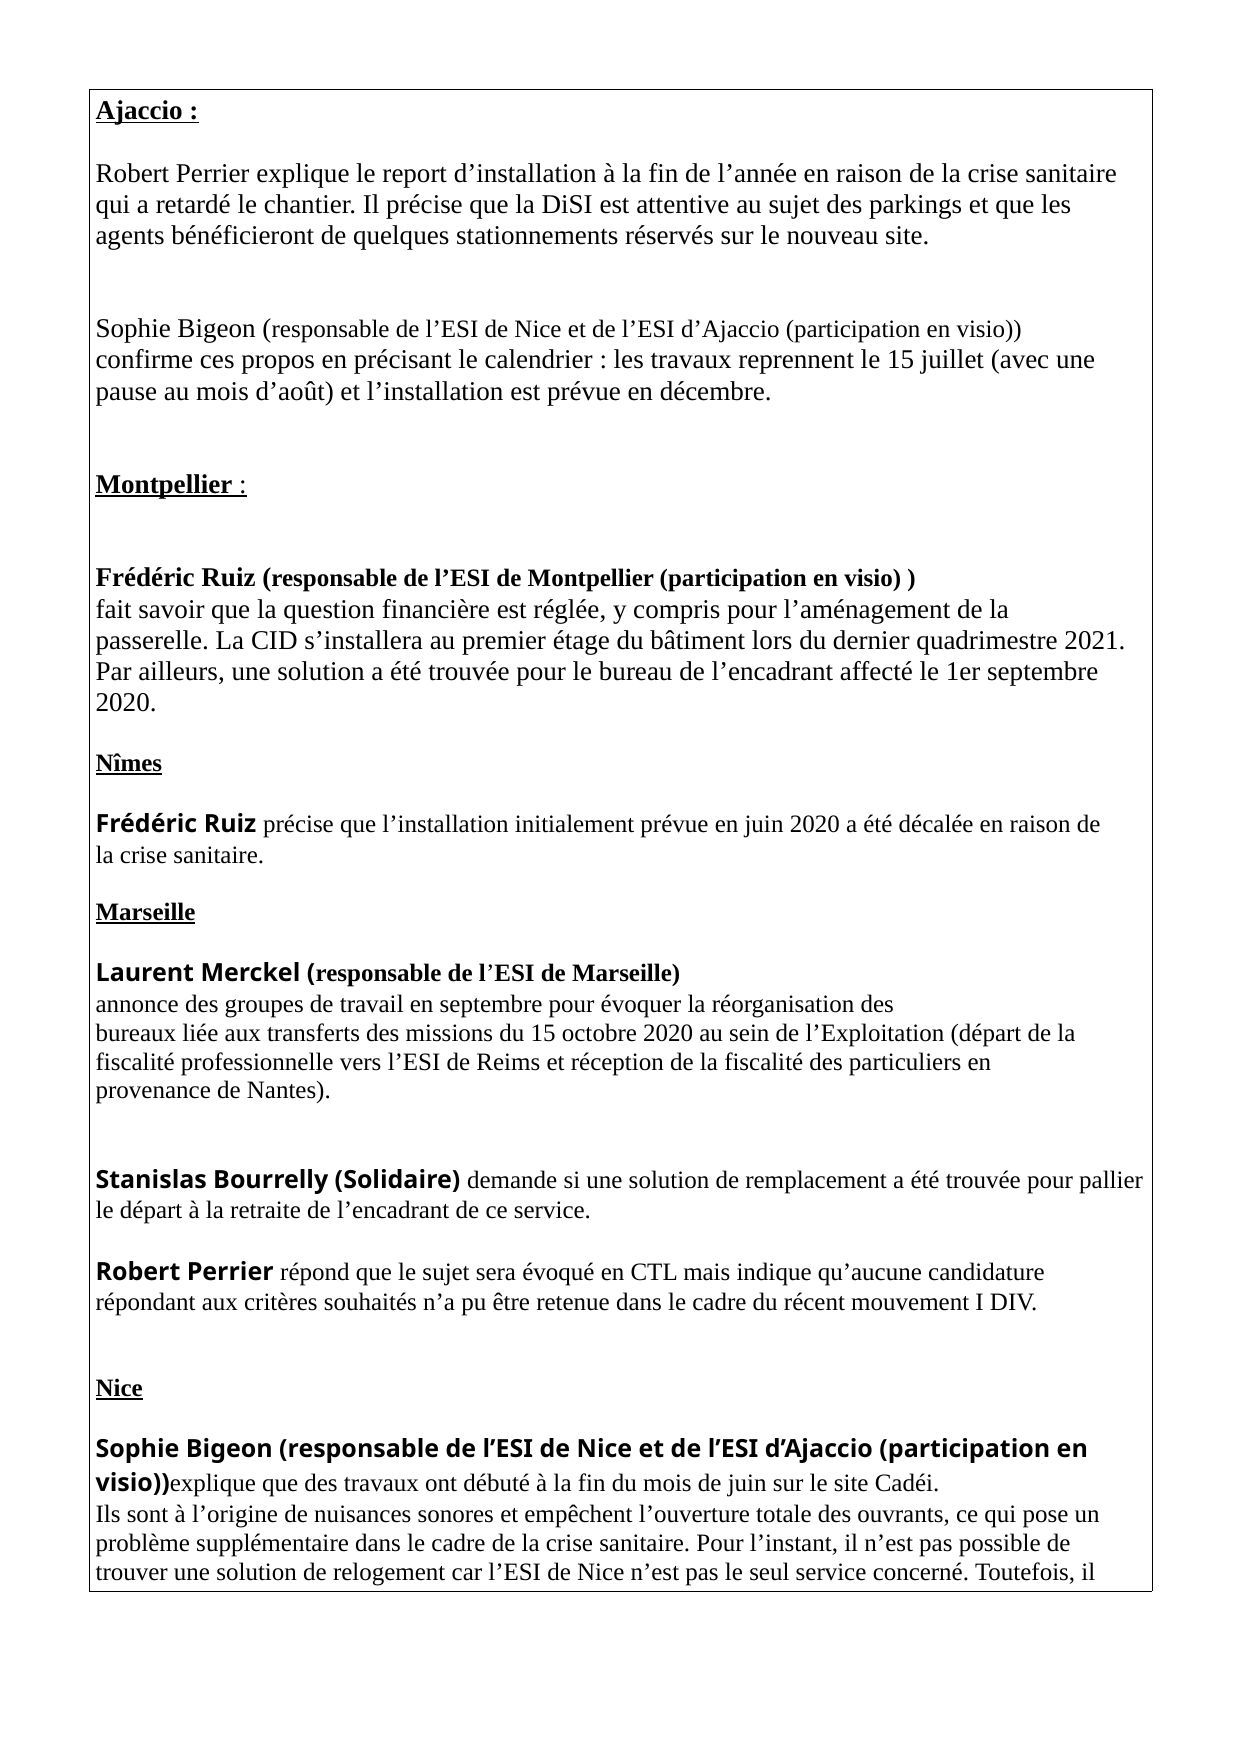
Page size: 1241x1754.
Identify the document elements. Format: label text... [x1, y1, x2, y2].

table_cell Ajaccio : Robert Perrier explique le report d’installation à la fin de l’année en raison de la crise sanitaire qui a retardé le chantier. Il précise que la DiSI est attentive au sujet des parkings et que les agents bénéficieront de quelques stationnements réservés sur le nouveau site. Sophie Bigeon (responsable de l’ESI de Nice et de l’ESI d’Ajaccio (participation en visio)) confirme ces propos en précisant le calendrier : les travaux reprennent le 15 juillet (avec une pause au mois d’août) et l’installation est prévue en décembre. Montpellier : Frédéric Ruiz (responsable de l’ESI de Montpellier (participation en visio) ) fait savoir que la question financière est réglée, y compris pour l’aménagement de la passerelle. La CID s’installera au premier étage du bâtiment lors du dernier quadrimestre 2021. Par ailleurs, une solution a été trouvée pour le bureau de l’encadrant affecté le 1er septembre 2020. Nîmes Frédéric Ruiz précise que l’installation initialement prévue en juin 2020 a été décalée en raison de la crise sanitaire. Marseille Laurent Merckel (responsable de l’ESI de Marseille) annonce des groupes de travail en septembre pour évoquer la réorganisation des bureaux liée aux transferts des missions du 15 octobre 2020 au sein de l’Exploitation (départ de la fiscalité professionnelle vers l’ESI de Reims et réception de la fiscalité des particuliers en provenance de Nantes). Stanislas Bourrelly (Solidaire) demande si une solution de remplacement a été trouvée pour pallier le départ à la retraite de l’encadrant de ce service. Robert Perrier répond que le sujet sera évoqué en CTL mais indique qu’aucune candidature répondant aux critères souhaités n’a pu être retenue dans le cadre du récent mouvement I DIV. Nice Sophie Bigeon (responsable de l’ESI de Nice et de l’ESI d’Ajaccio (participation en visio))explique que des travaux ont débuté à la fin du mois de juin sur le site Cadéi. Ils sont à l’origine de nuisances sonores et empêchent l’ouverture totale des ouvrants, ce qui pose un problème supplémentaire dans le cadre de la crise sanitaire. Pour l’instant, il n’est pas possible de trouver une solution de relogement car l’ESI de Nice n’est pas le seul service concerné. Toutefois, il [90, 90, 1152, 1591]
